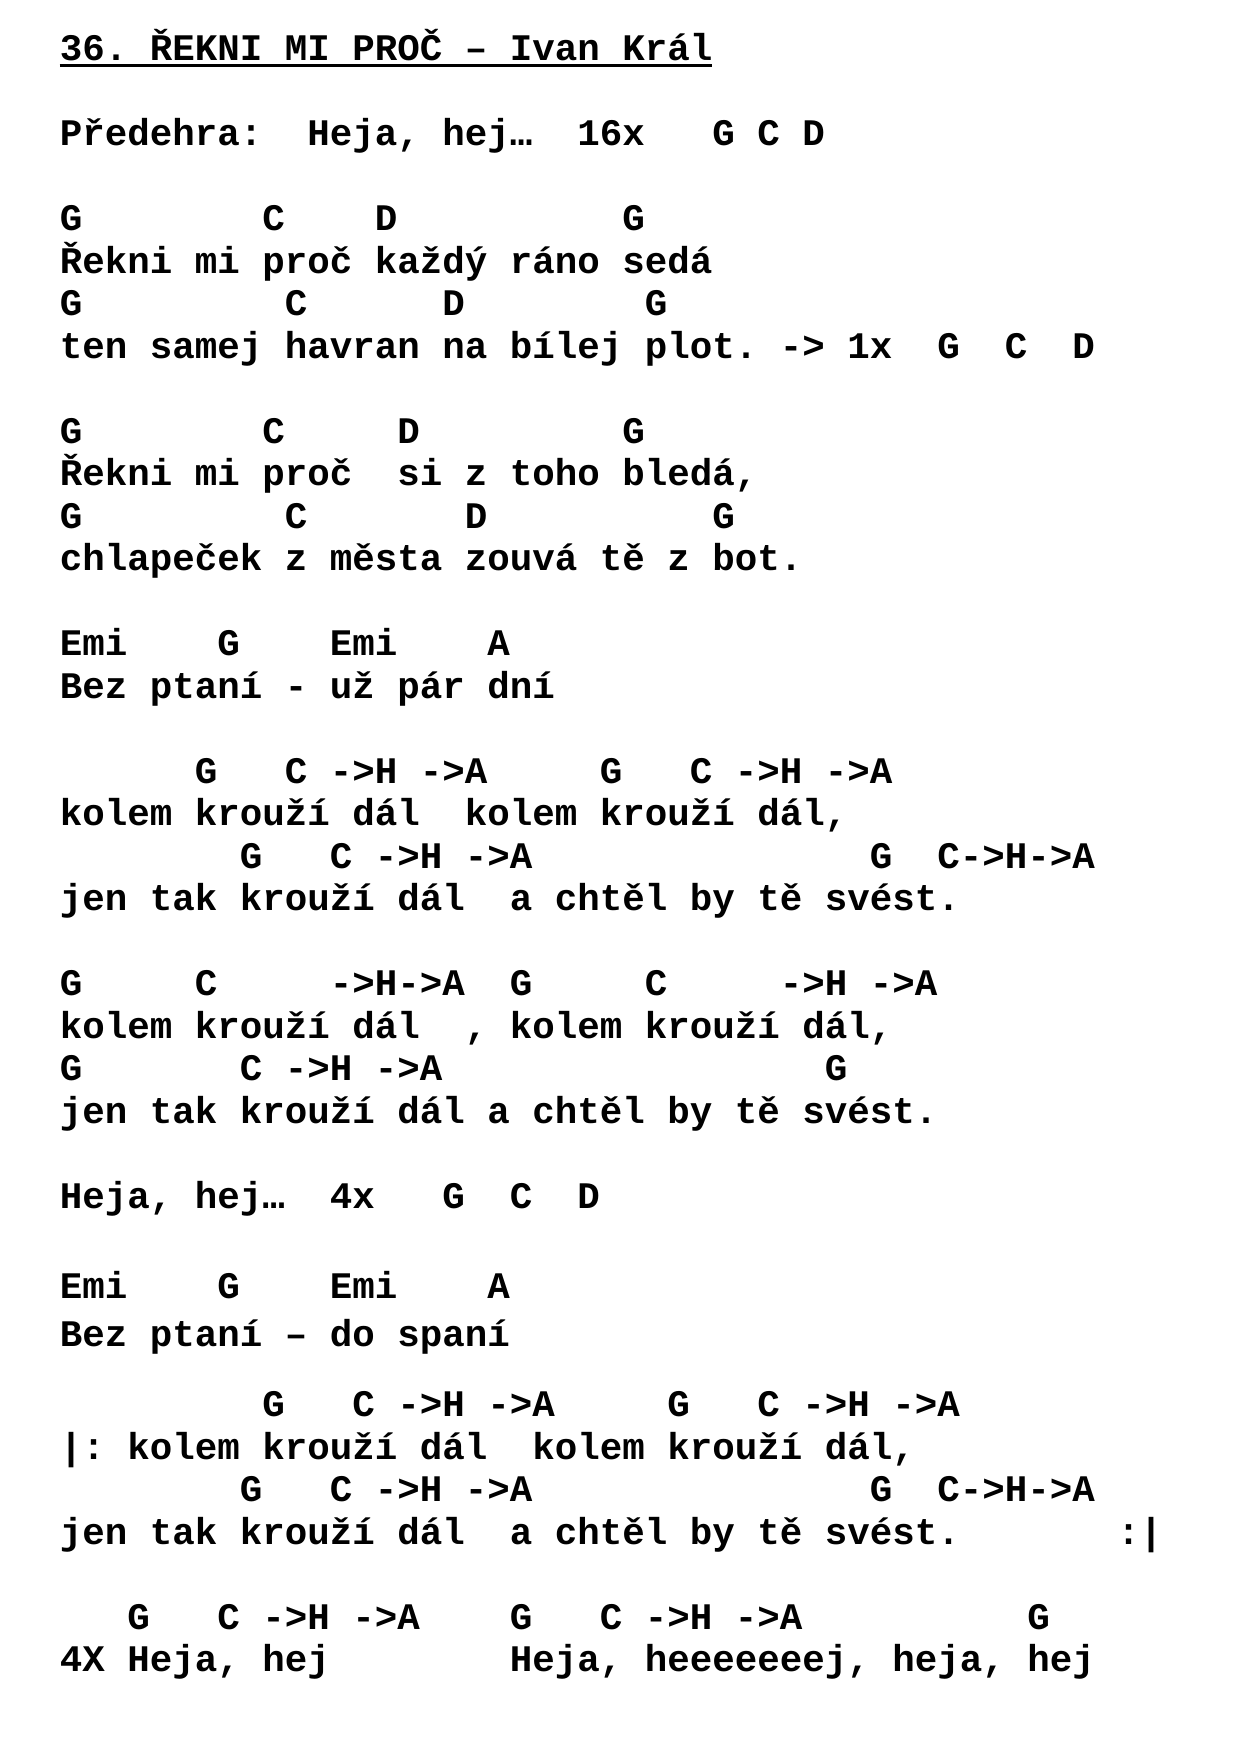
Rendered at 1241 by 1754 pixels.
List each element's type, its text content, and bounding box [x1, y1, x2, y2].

text Heja, hej… 4x G C D [59, 1134, 1164, 1219]
text Emi G Emi A Bez ptaní – do spaní [59, 1267, 1164, 1358]
text G C ->H ->A G C ->H ->A kolem krouží dál kolem krouží dál, [59, 752, 1164, 837]
text G C ->H->A G C ->H ->A kolem krouží dál , kolem krouží dál, [59, 922, 1164, 1049]
text Emi G Emi A [59, 582, 1164, 667]
text G C D G Řekni mi proč si z toho bledá, [59, 412, 1164, 497]
text 36. ŘEKNI MI PROČ – Ivan Král [59, 29, 1164, 72]
text G C ->H ->A G C->H->A jen tak krouží dál a chtěl by tě svést. [59, 837, 1164, 922]
text G C ->H ->A G C ->H ->A |: kolem krouží dál kolem krouží dál, [59, 1385, 1164, 1470]
text G C ->H ->A G jen tak krouží dál a chtěl by tě svést. [59, 1049, 1164, 1134]
text G C D G chlapeček z města zouvá tě z bot. [59, 497, 1164, 582]
text G C ->H ->A G C->H->A jen tak krouží dál a chtěl by tě svést. :| [59, 1470, 1164, 1555]
text G C D G ten samej havran na bílej plot. -> 1x G C D [59, 284, 1164, 369]
text Předehra: Heja, hej… 16x G C D [59, 114, 1164, 157]
text G C ->H ->A G C ->H ->A G 4X Heja, hej Heja, heeeeeeej, heja, hej [59, 1598, 1164, 1683]
text G C D G Řekni mi proč každý ráno sedá [59, 199, 1164, 284]
text Bez ptaní - už pár dní [59, 667, 1164, 709]
